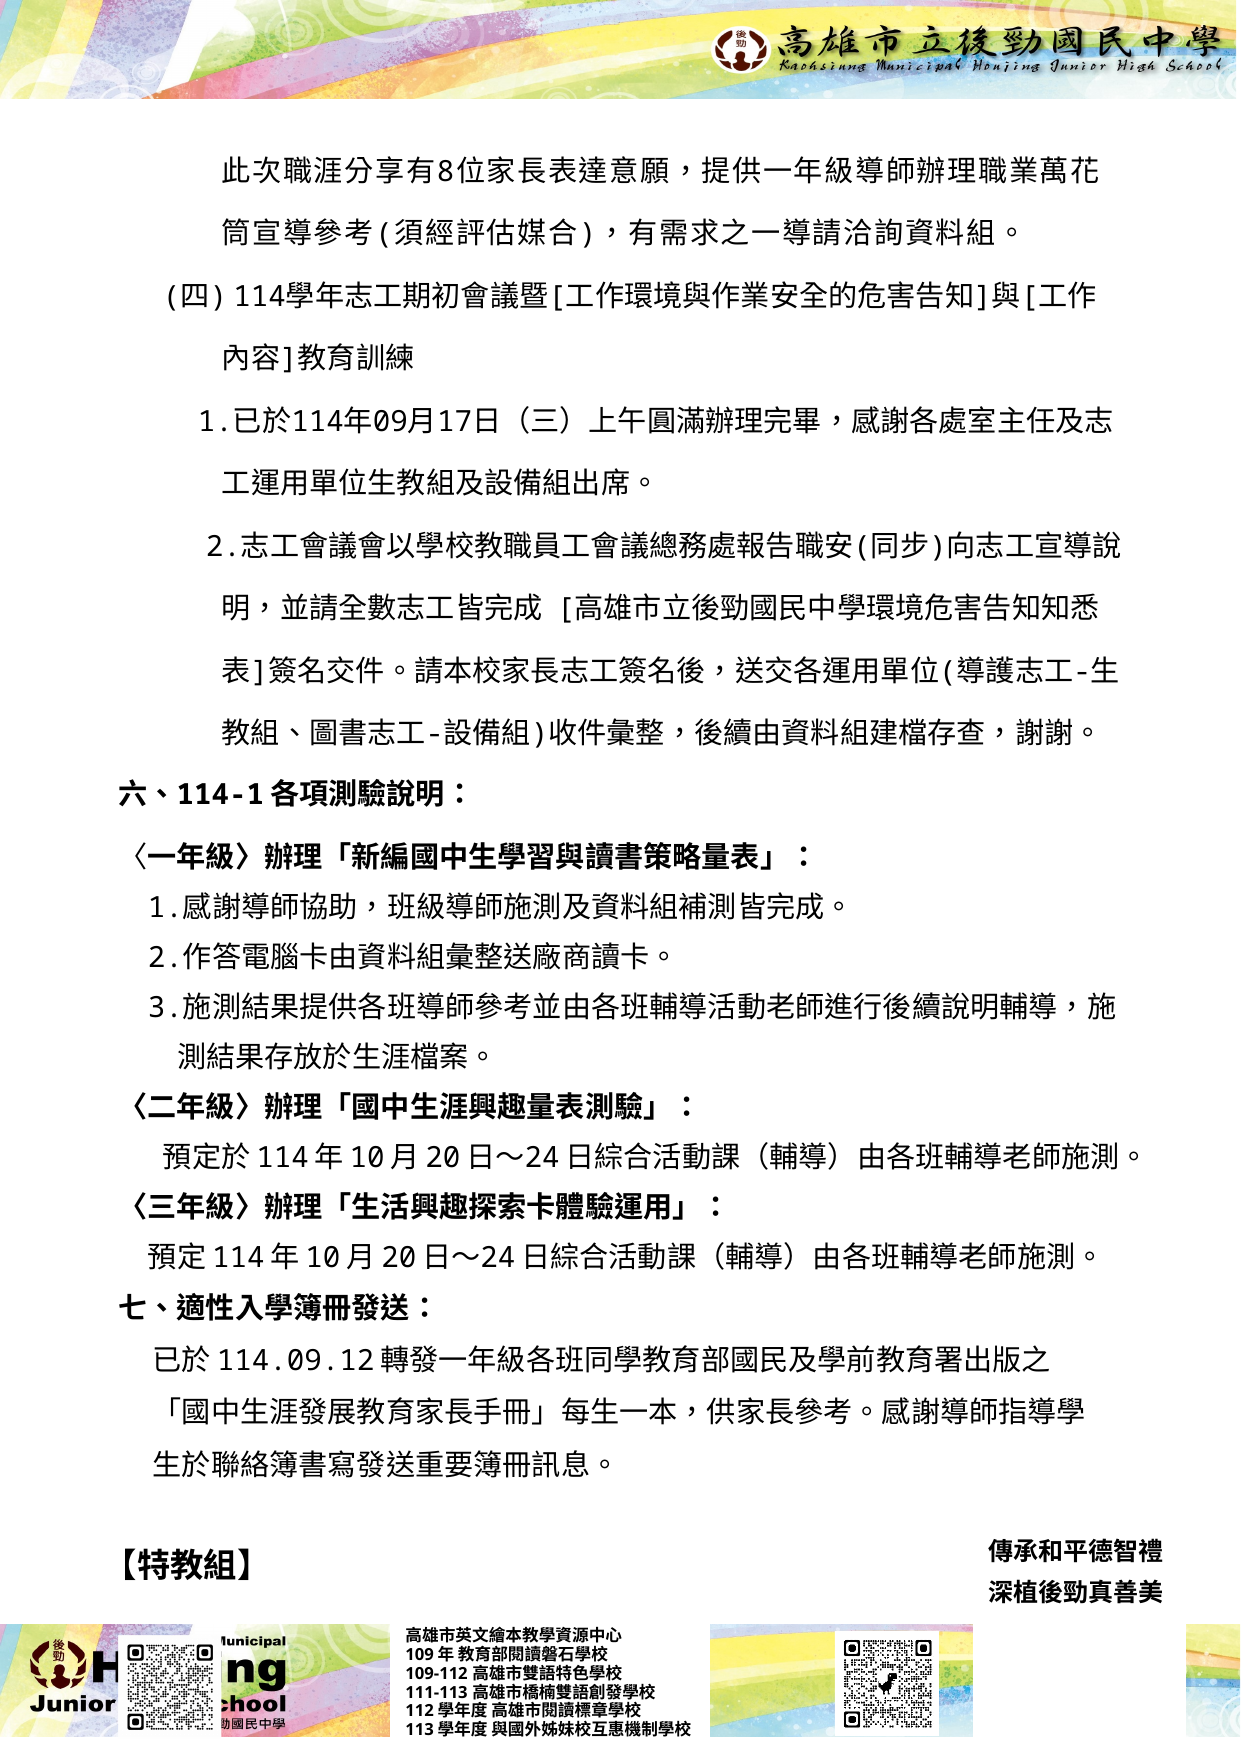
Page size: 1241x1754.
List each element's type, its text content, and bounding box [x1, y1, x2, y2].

text 3.施測結果提供各班導師參考並由各班輔導活動老師進行後續說明輔導，施測結果存放於生涯檔案。 [148, 977, 1120, 1077]
text 【特教組】 [103, 1537, 973, 1587]
text 1.感謝導師協助，班級導師施測及資料組補測皆完成。 [148, 877, 1122, 927]
text 已於114.09.12轉發一年級各班同學教育部國民及學前教育署出版之「國中生涯發展教育家長手冊」每生一本，供家長參考。感謝導師指導學生於聯絡簿書寫發送重要簿冊訊息。 [152, 1329, 1108, 1485]
text 〈二年級〉辦理「國中生涯興趣量表測驗」： [118, 1077, 1122, 1127]
text 2.作答電腦卡由資料組彙整送廠商讀卡。 [148, 927, 1122, 977]
text 預定於114年10月20日～24日綜合活動課（輔導）由各班輔導老師施測。 [163, 1127, 1122, 1177]
text 1.已於114年09月17日（三）上午圓滿辦理完畢，感謝各處室主任及志工運用單位生教組及設備組出席。 [163, 377, 1122, 502]
text 〈三年級〉辦理「生活興趣探索卡體驗運用」： [118, 1177, 1122, 1227]
text 〈一年級〉辦理「新編國中生學習與讀書策略量表」： [118, 827, 1122, 877]
text 預定114年10月20日～24日綜合活動課（輔導）由各班輔導老師施測。 [148, 1227, 1122, 1277]
text 六、114-1各項測驗說明： [118, 764, 1120, 814]
text 2.志工會議會以學校教職員工會議總務處報告職安(同步)向志工宣導說明，並請全數志工皆完成 [高雄市立後勁國民中學環境危害告知知悉表]簽名交件。請本校家長志工簽名後，送交各運用單位(導護志工-生教組、圖書志工-設備組)收件彙整，後續由資料組建檔存查，謝謝。 [118, 502, 1122, 752]
text 此次職涯分享有8位家長表達意願，提供一年級導師辦理職業萬花筒宣導參考(須經評估媒合)，有需求之一導請洽詢資料組。 [222, 127, 1122, 252]
text (四) 114學年志工期初會議暨[工作環境與作業安全的危害告知]與[工作內容]教育訓練 [163, 252, 1122, 377]
text 七、適性入學簿冊發送： [118, 1277, 1108, 1329]
